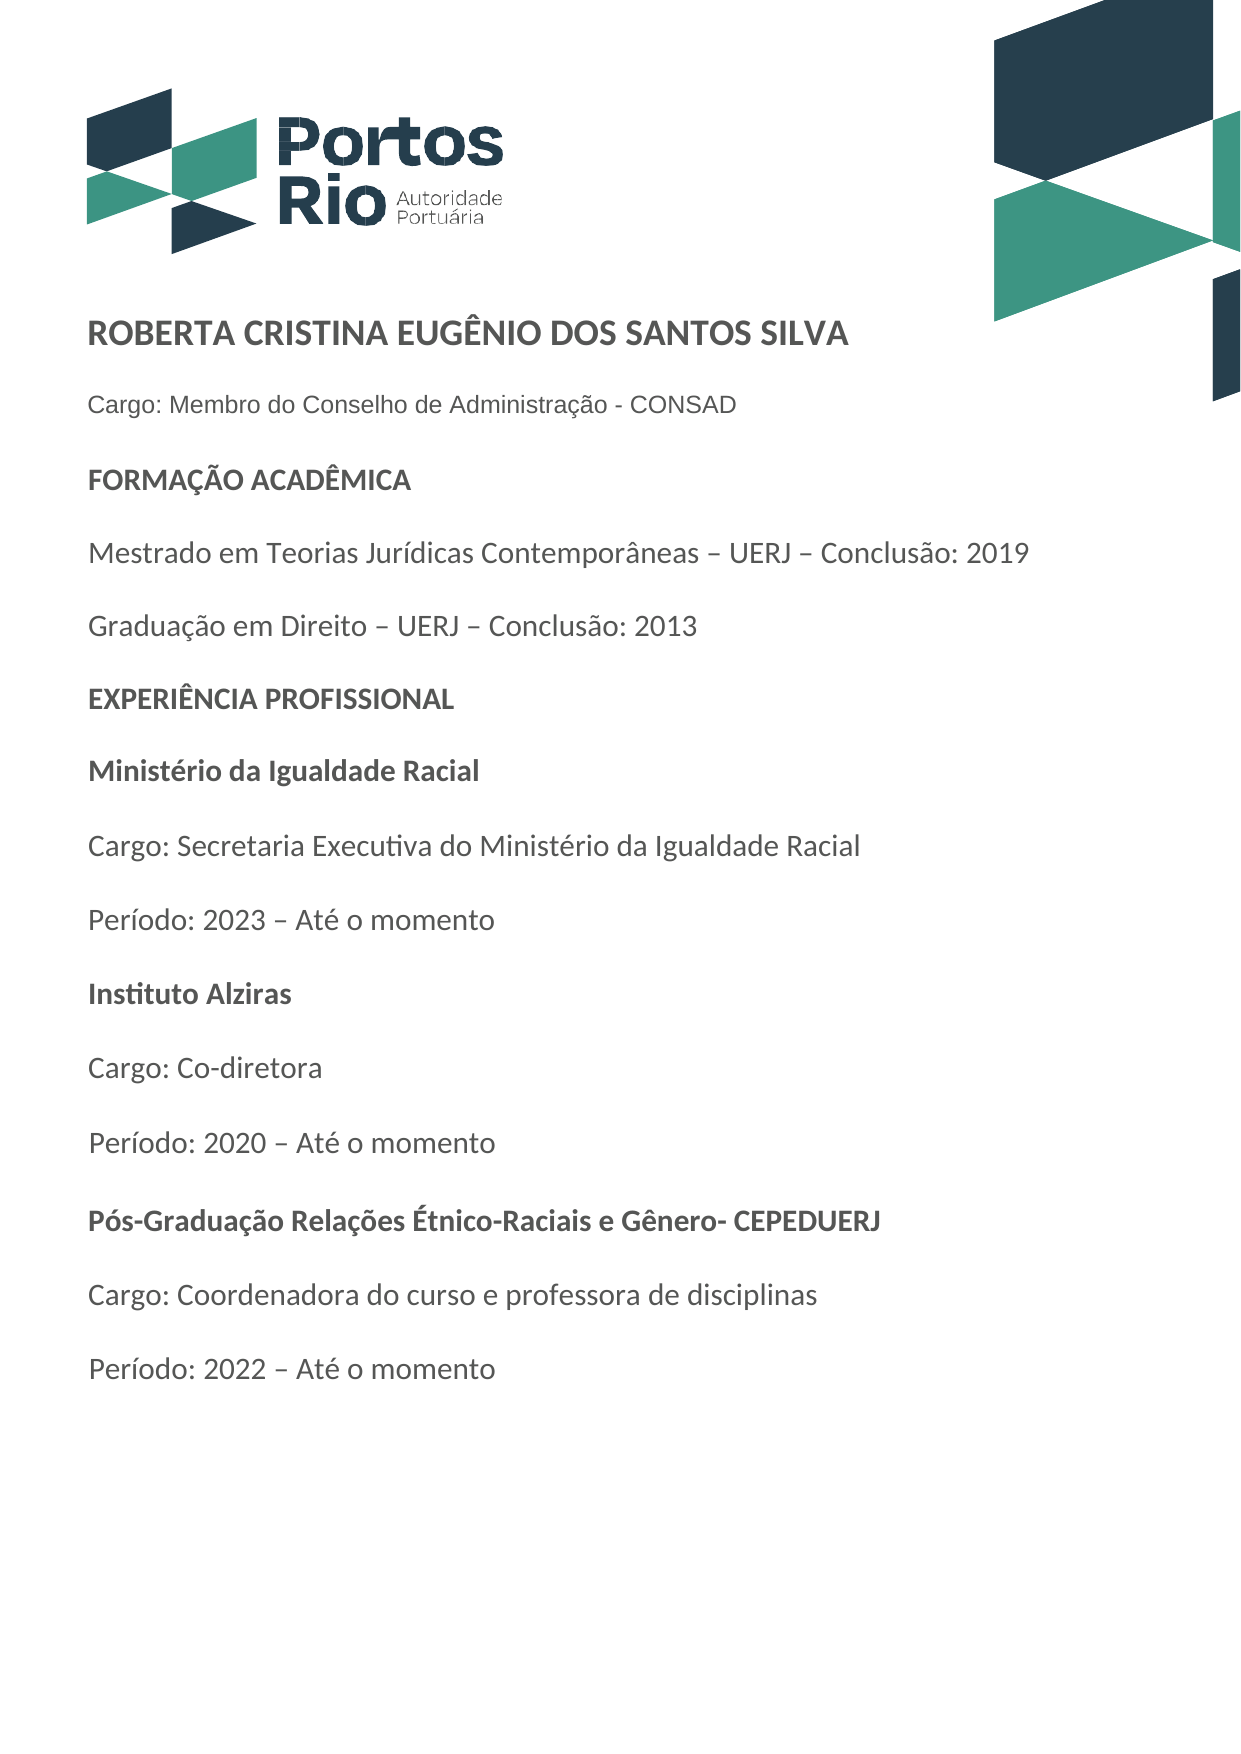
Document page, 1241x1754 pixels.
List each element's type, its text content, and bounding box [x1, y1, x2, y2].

text Período: 2022 – Até o momento [88, 1349, 1147, 1387]
text EXPERIÊNCIA PROFISSIONAL [88, 679, 1147, 717]
text Ministério da Igualdade Racial [88, 752, 1147, 790]
text Período: 2020 – Até o momento [88, 1123, 1147, 1161]
text Período: 2023 – Até o momento [88, 900, 1147, 938]
text ROBERTA CRISTINA EUGÊNIO DOS SANTOS SILVA [87, 309, 1147, 355]
text Cargo: Co-diretora [88, 1049, 1147, 1087]
text Instituto Alziras [88, 974, 1147, 1012]
text Graduação em Direito – UERJ – Conclusão: 2013 [88, 606, 1147, 644]
text Mestrado em Teorias Jurídicas Contemporâneas – UERJ – Conclusão: 2019 [88, 533, 1147, 571]
text Cargo: Coordenadora do curso e professora de disciplinas [88, 1275, 1147, 1313]
text Pós-Graduação Relações Étnico-Raciais e Gênero- CEPEDUERJ [88, 1201, 1147, 1239]
text Cargo: Membro do Conselho de Administração - CONSAD [87, 390, 1147, 418]
text FORMAÇÃO ACADÊMICA [88, 460, 1147, 498]
text Cargo: Secretaria Executiva do Ministério da Igualdade Racial [88, 826, 1147, 864]
